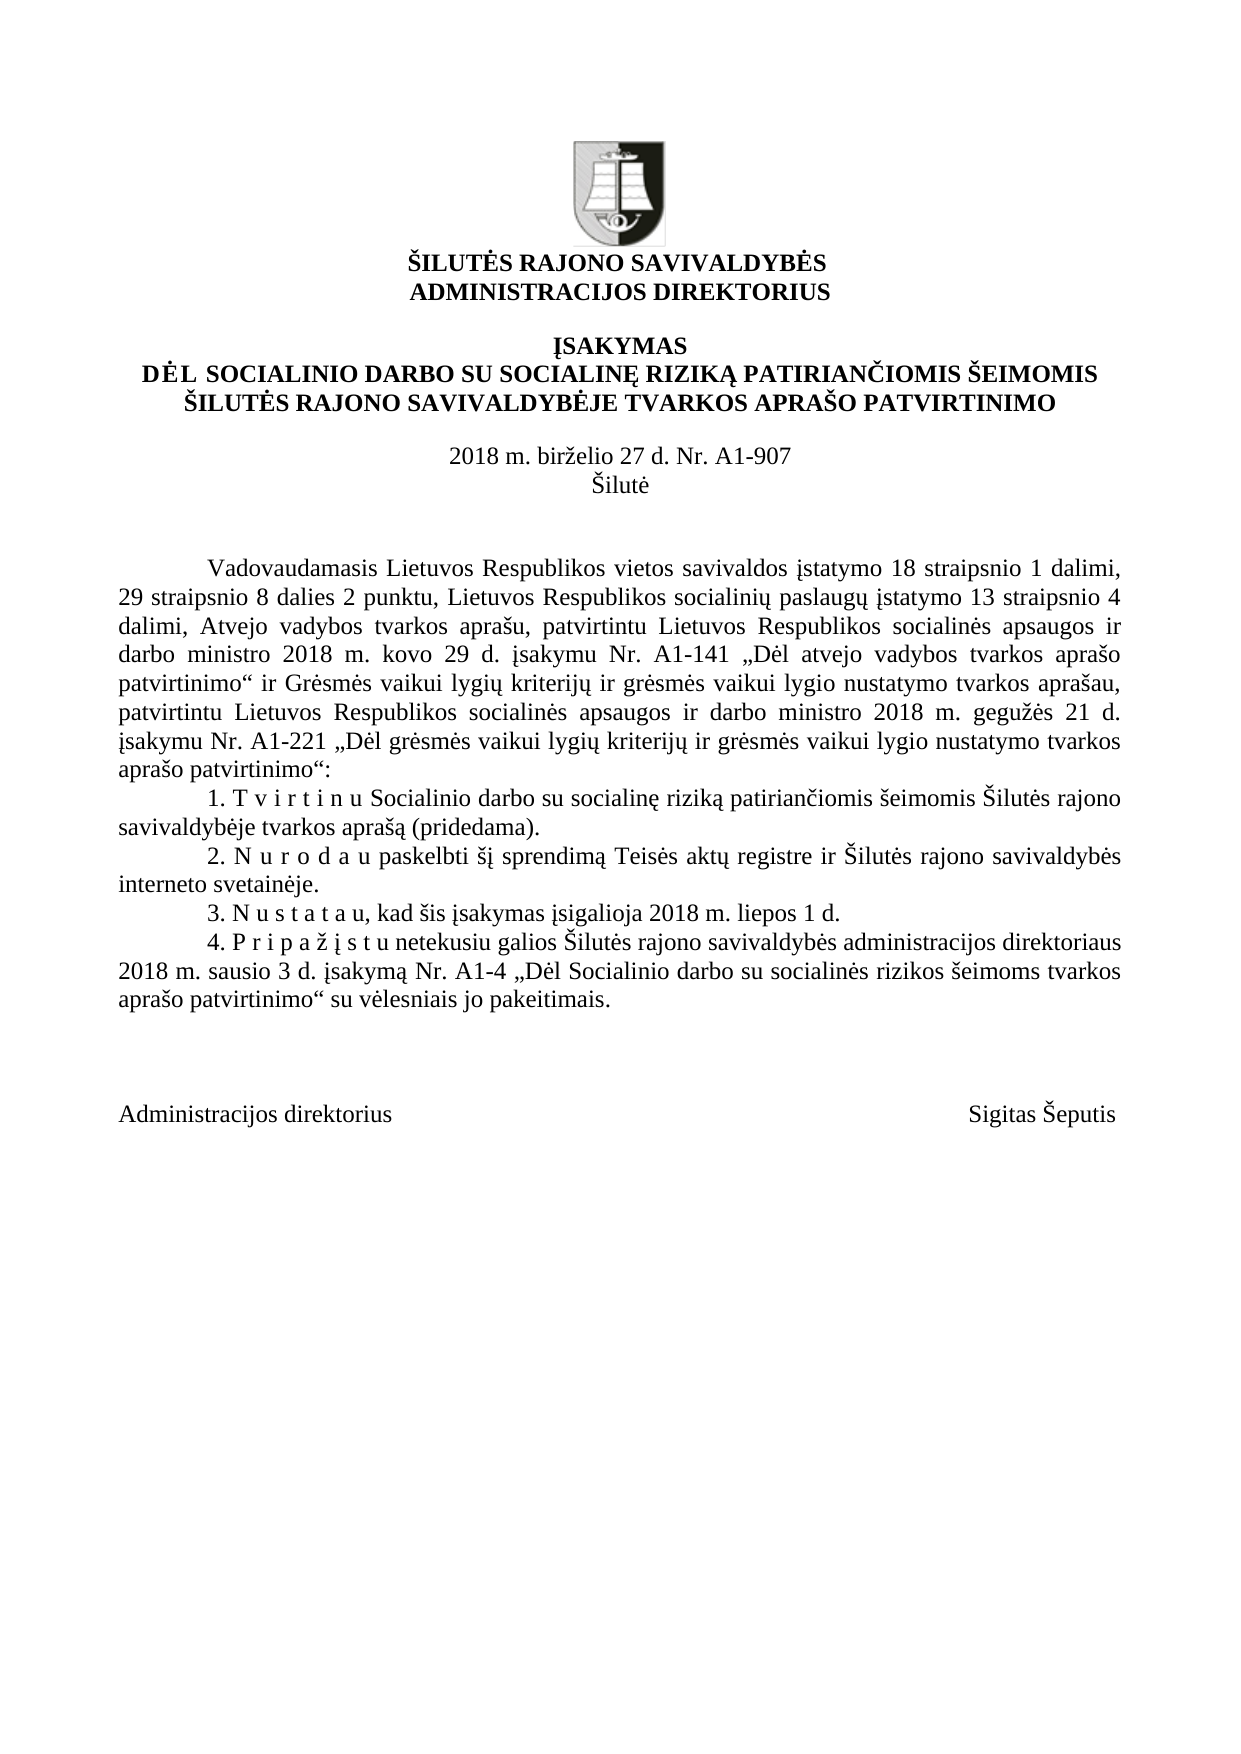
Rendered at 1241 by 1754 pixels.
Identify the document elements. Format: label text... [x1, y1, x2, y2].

text 4. P r i p a ž į s t u netekusiu galios Šilutės rajono savivaldybės administracijos direktoriaus 2018 m. sausio 3 d. įsakymą Nr. A1-4 „Dėl Socialinio darbo su socialinės rizikos šeimoms tvarkos aprašo patvirtinimo“ su vėlesniais jo pakeitimais. [118, 927, 1122, 1013]
text Vadovaudamasis Lietuvos Respublikos vietos savivaldos įstatymo 18 straipsnio 1 dalimi, 29 straipsnio 8 dalies 2 punktu, Lietuvos Respublikos socialinių paslaugų įstatymo 13 straipsnio 4 dalimi, Atvejo vadybos tvarkos aprašu, patvirtintu Lietuvos Respublikos socialinės apsaugos ir darbo ministro 2018 m. kovo 29 d. įsakymu Nr. A1-141 „Dėl atvejo vadybos tvarkos aprašo patvirtinimo“ ir Grėsmės vaikui lygių kriterijų ir grėsmės vaikui lygio nustatymo tvarkos aprašau, patvirtintu Lietuvos Respublikos socialinės apsaugos ir darbo ministro 2018 m. gegužės 21 d. įsakymu Nr. A1-221 „Dėl grėsmės vaikui lygių kriterijų ir grėsmės vaikui lygio nustatymo tvarkos aprašo patvirtinimo“: [118, 553, 1122, 783]
text ŠILUTĖS RAJONO SAVIVALDYBĖS [118, 248, 1122, 277]
text Šilutė [118, 470, 1122, 499]
text 2018 m. birželio 27 d. Nr. A1-907 [118, 441, 1122, 470]
text 3. N u s t a t a u, kad šis įsakymas įsigalioja 2018 m. liepos 1 d. [118, 898, 1122, 927]
text 2. N u r o d a u paskelbti šį sprendimą Teisės aktų registre ir Šilutės rajono savivaldybės interneto svetainėje. [118, 841, 1122, 898]
text 1. T v i r t i n u Socialinio darbo su socialinę riziką patiriančiomis šeimomis Šilutės rajono savivaldybėje tvarkos aprašą (pridedama). [118, 783, 1122, 841]
text DĖL SOCIALINIO darbo su socialinĘ RIZIKĄ PATIRIANČIOMIS ŠEIMOMIS ŠILUTĖS RAJONO SAVIVALDYBĖJE tVARKOS APRAŠO PATVIRTINIMO [118, 359, 1122, 417]
text ADMINISTRACIJOS DIREKTORIUS [118, 277, 1122, 305]
text Administracijos direktorius Sigitas Šeputis [118, 1099, 1122, 1128]
text ĮSAKYMAS [118, 331, 1122, 359]
